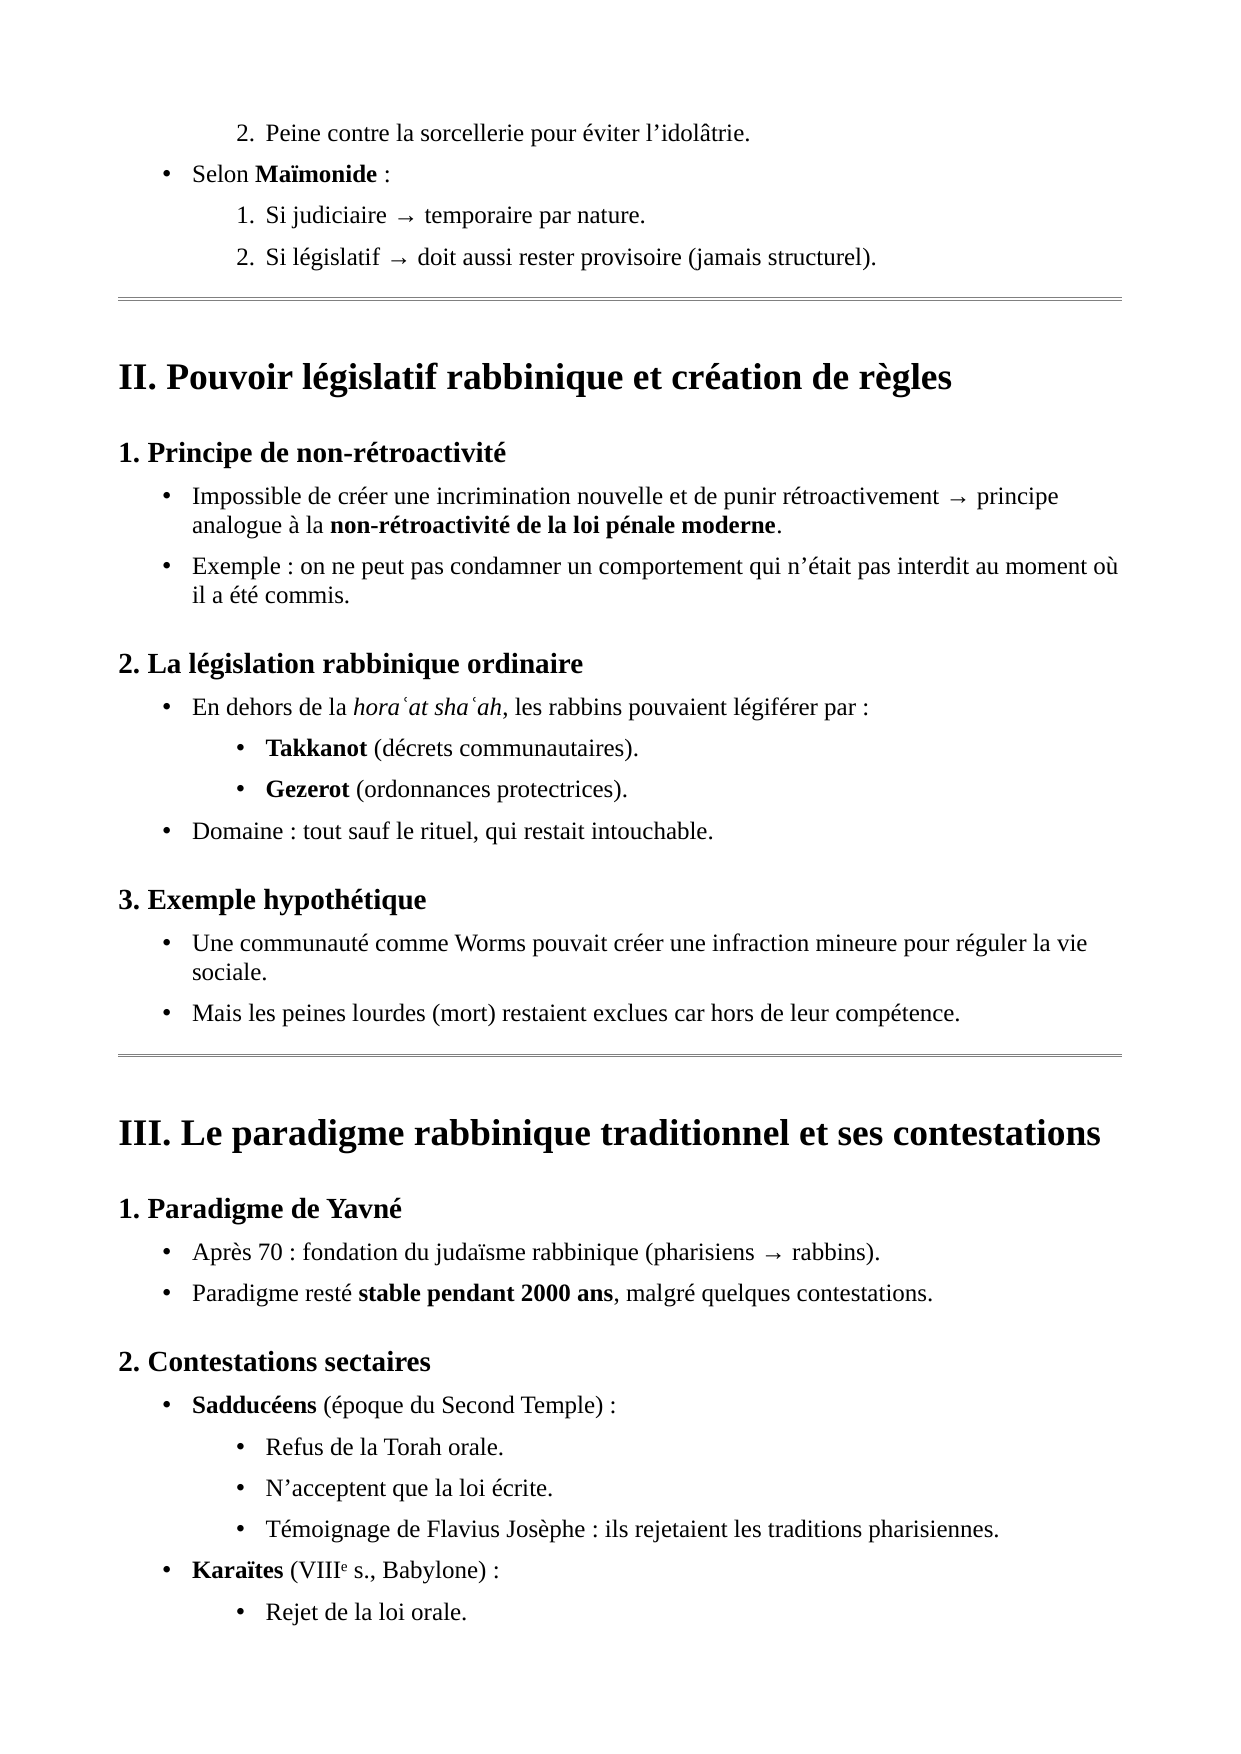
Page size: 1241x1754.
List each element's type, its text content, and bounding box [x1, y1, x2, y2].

list Selon Maïmonide : [162, 159, 1122, 188]
list Exemple : on ne peut pas condamner un comportement qui n’était pas interdit au moment où il a été commis. [162, 551, 1122, 608]
list Si judiciaire → temporaire par nature. [236, 201, 1122, 229]
list Après 70 : fondation du judaïsme rabbinique (pharisiens → rabbins). [162, 1237, 1122, 1266]
subtitle 2. La législation rabbinique ordinaire [118, 646, 1122, 679]
list Refus de la Torah orale. [236, 1432, 1122, 1461]
list Paradigme resté stable pendant 2000 ans, malgré quelques contestations. [162, 1278, 1122, 1307]
subtitle 2. Contestations sectaires [118, 1344, 1122, 1378]
list Rejet de la loi orale. [236, 1597, 1122, 1626]
list Impossible de créer une incrimination nouvelle et de punir rétroactivement → principe analogue à la non-rétroactivité de la loi pénale moderne. [162, 481, 1122, 538]
list En dehors de la horaʿat shaʿah, les rabbins pouvaient légiférer par : [162, 692, 1122, 721]
subtitle 3. Exemple hypothétique [118, 882, 1122, 916]
list Domaine : tout sauf le rituel, qui restait intouchable. [162, 816, 1122, 844]
list Sadducéens (époque du Second Temple) : [162, 1391, 1122, 1419]
list Gezerot (ordonnances protectrices). [236, 774, 1122, 803]
subtitle II. Pouvoir législatif rabbinique et création de règles [118, 354, 1122, 397]
subtitle 1. Paradigme de Yavné [118, 1191, 1122, 1224]
list Une communauté comme Worms pouvait créer une infraction mineure pour réguler la vie sociale. [162, 928, 1122, 986]
list Peine contre la sorcellerie pour éviter l’idolâtrie. [236, 118, 1122, 147]
list Témoignage de Flavius Josèphe : ils rejetaient les traditions pharisiennes. [236, 1514, 1122, 1543]
list Mais les peines lourdes (mort) restaient exclues car hors de leur compétence. [162, 998, 1122, 1027]
list Karaïtes (VIIIᵉ s., Babylone) : [162, 1556, 1122, 1584]
list Si législatif → doit aussi rester provisoire (jamais structurel). [236, 242, 1122, 271]
list Takkanot (décrets communautaires). [236, 733, 1122, 762]
subtitle III. Le paradigme rabbinique traditionnel et ses contestations [118, 1110, 1122, 1153]
list N’acceptent que la loi écrite. [236, 1473, 1122, 1502]
subtitle 1. Principe de non-rétroactivité [118, 435, 1122, 468]
